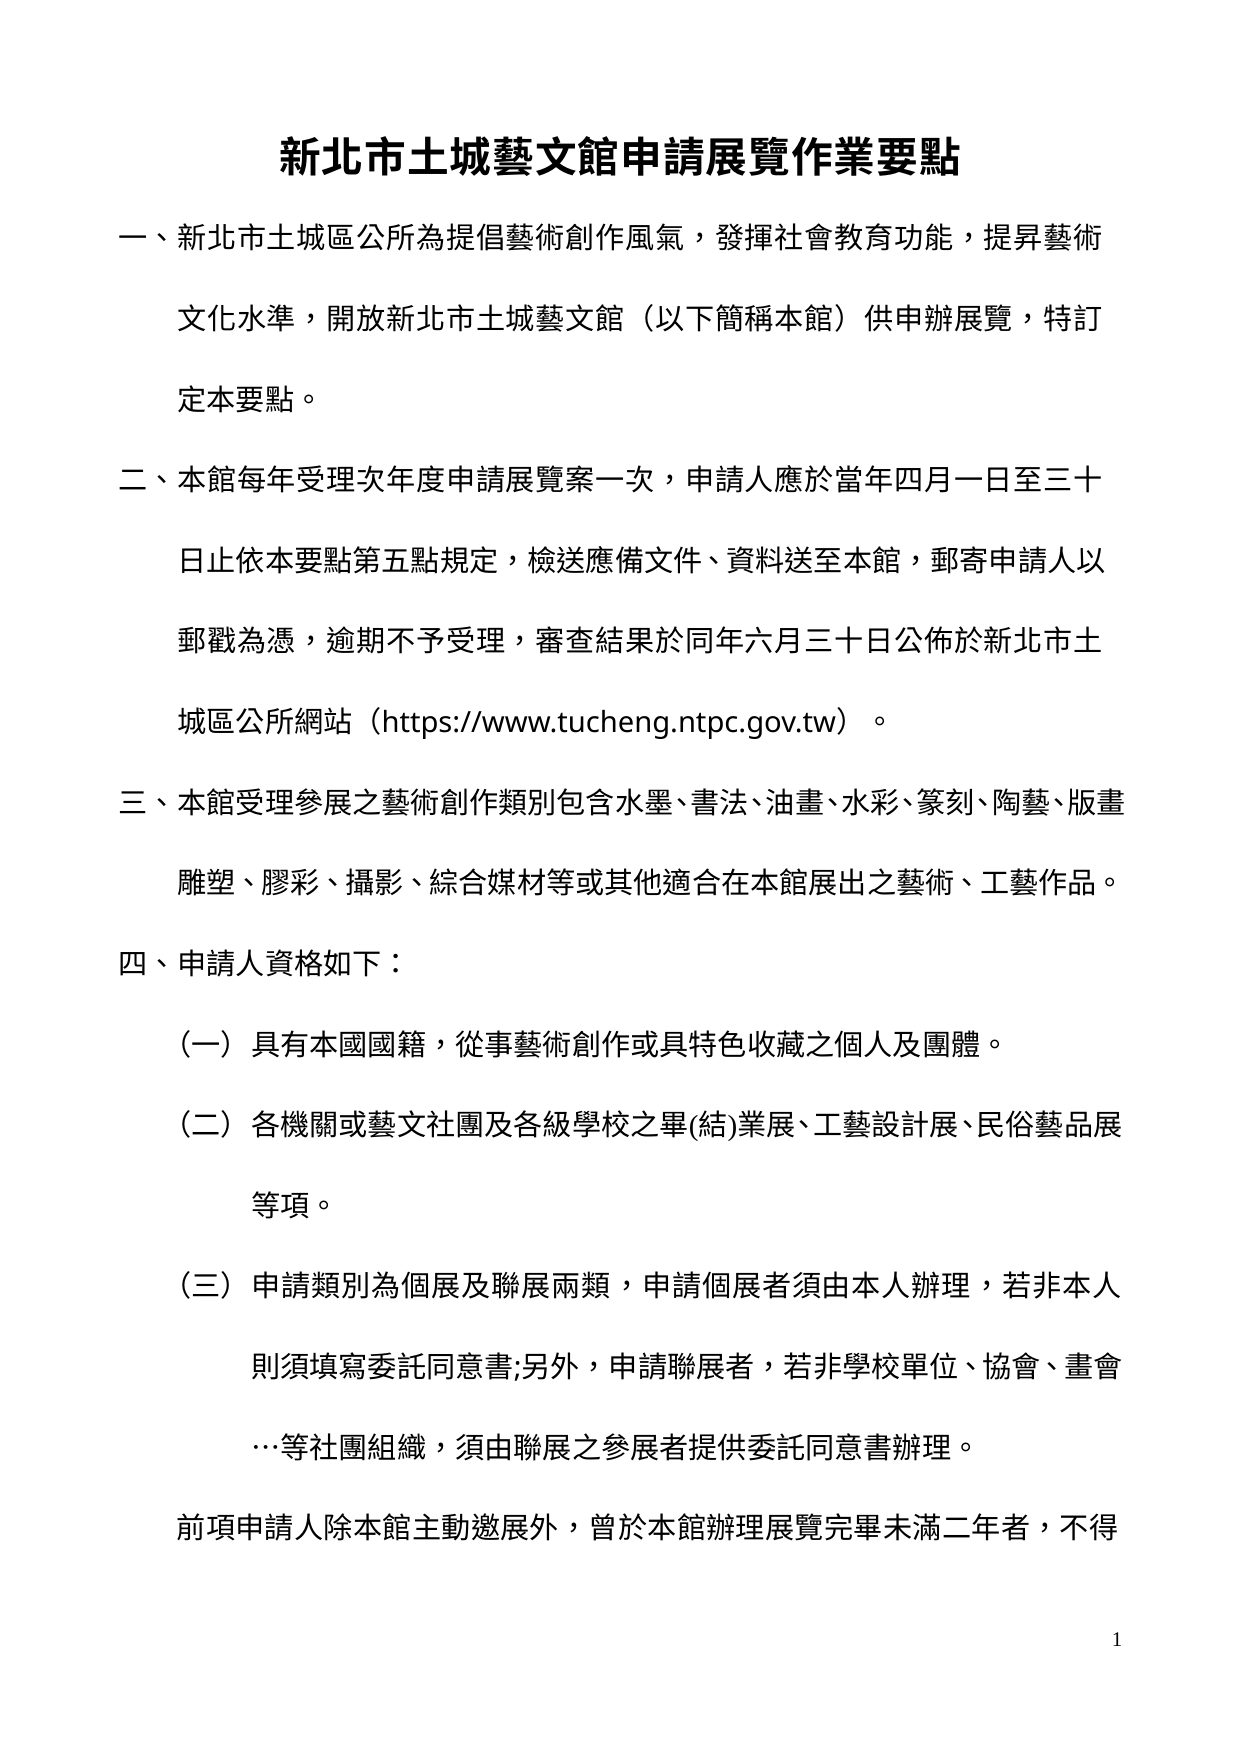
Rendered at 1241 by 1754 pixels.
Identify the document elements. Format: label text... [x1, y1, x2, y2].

list 各機關或藝文社團及各級學校之畢(結)業展、工藝設計展、民俗藝品展等項。 [162, 1083, 1122, 1244]
list 本館受理參展之藝術創作類別包含水墨、書法、油畫、水彩、篆刻、陶藝、版畫、雕塑、膠彩、攝影、綜合媒材等或其他適合在本館展出之藝術、工藝作品。 [118, 760, 1122, 921]
text 前項申請人除本館主動邀展外，曾於本館辦理展覽完畢未滿二年者，不得 [176, 1486, 1122, 1566]
list 申請類別為個展及聯展兩類，申請個展者須由本人辦理，若非本人則須填寫委託同意書;另外，申請聯展者，若非學校單位、協會、畫會…等社團組織，須由聯展之參展者提供委託同意書辦理。 [162, 1244, 1122, 1486]
list 申請人資格如下： [118, 921, 1122, 1002]
text 新北市土城藝文館申請展覽作業要點 [118, 127, 1122, 183]
list 具有本國國籍，從事藝術創作或具特色收藏之個人及團體。 [162, 1002, 1122, 1083]
list 新北市土城區公所為提倡藝術創作風氣，發揮社會教育功能，提昇藝術文化水準，開放新北市土城藝文館（以下簡稱本館）供申辦展覽，特訂定本要點。 [118, 196, 1105, 438]
list 本館每年受理次年度申請展覽案一次，申請人應於當年四月一日至三十日止依本要點第五點規定，檢送應備文件、資料送至本館，郵寄申請人以郵戳為憑，逾期不予受理，審查結果於同年六月三十日公佈於新北市土城區公所網站（https://www.tucheng.ntpc.gov.tw）。 [118, 438, 1105, 760]
